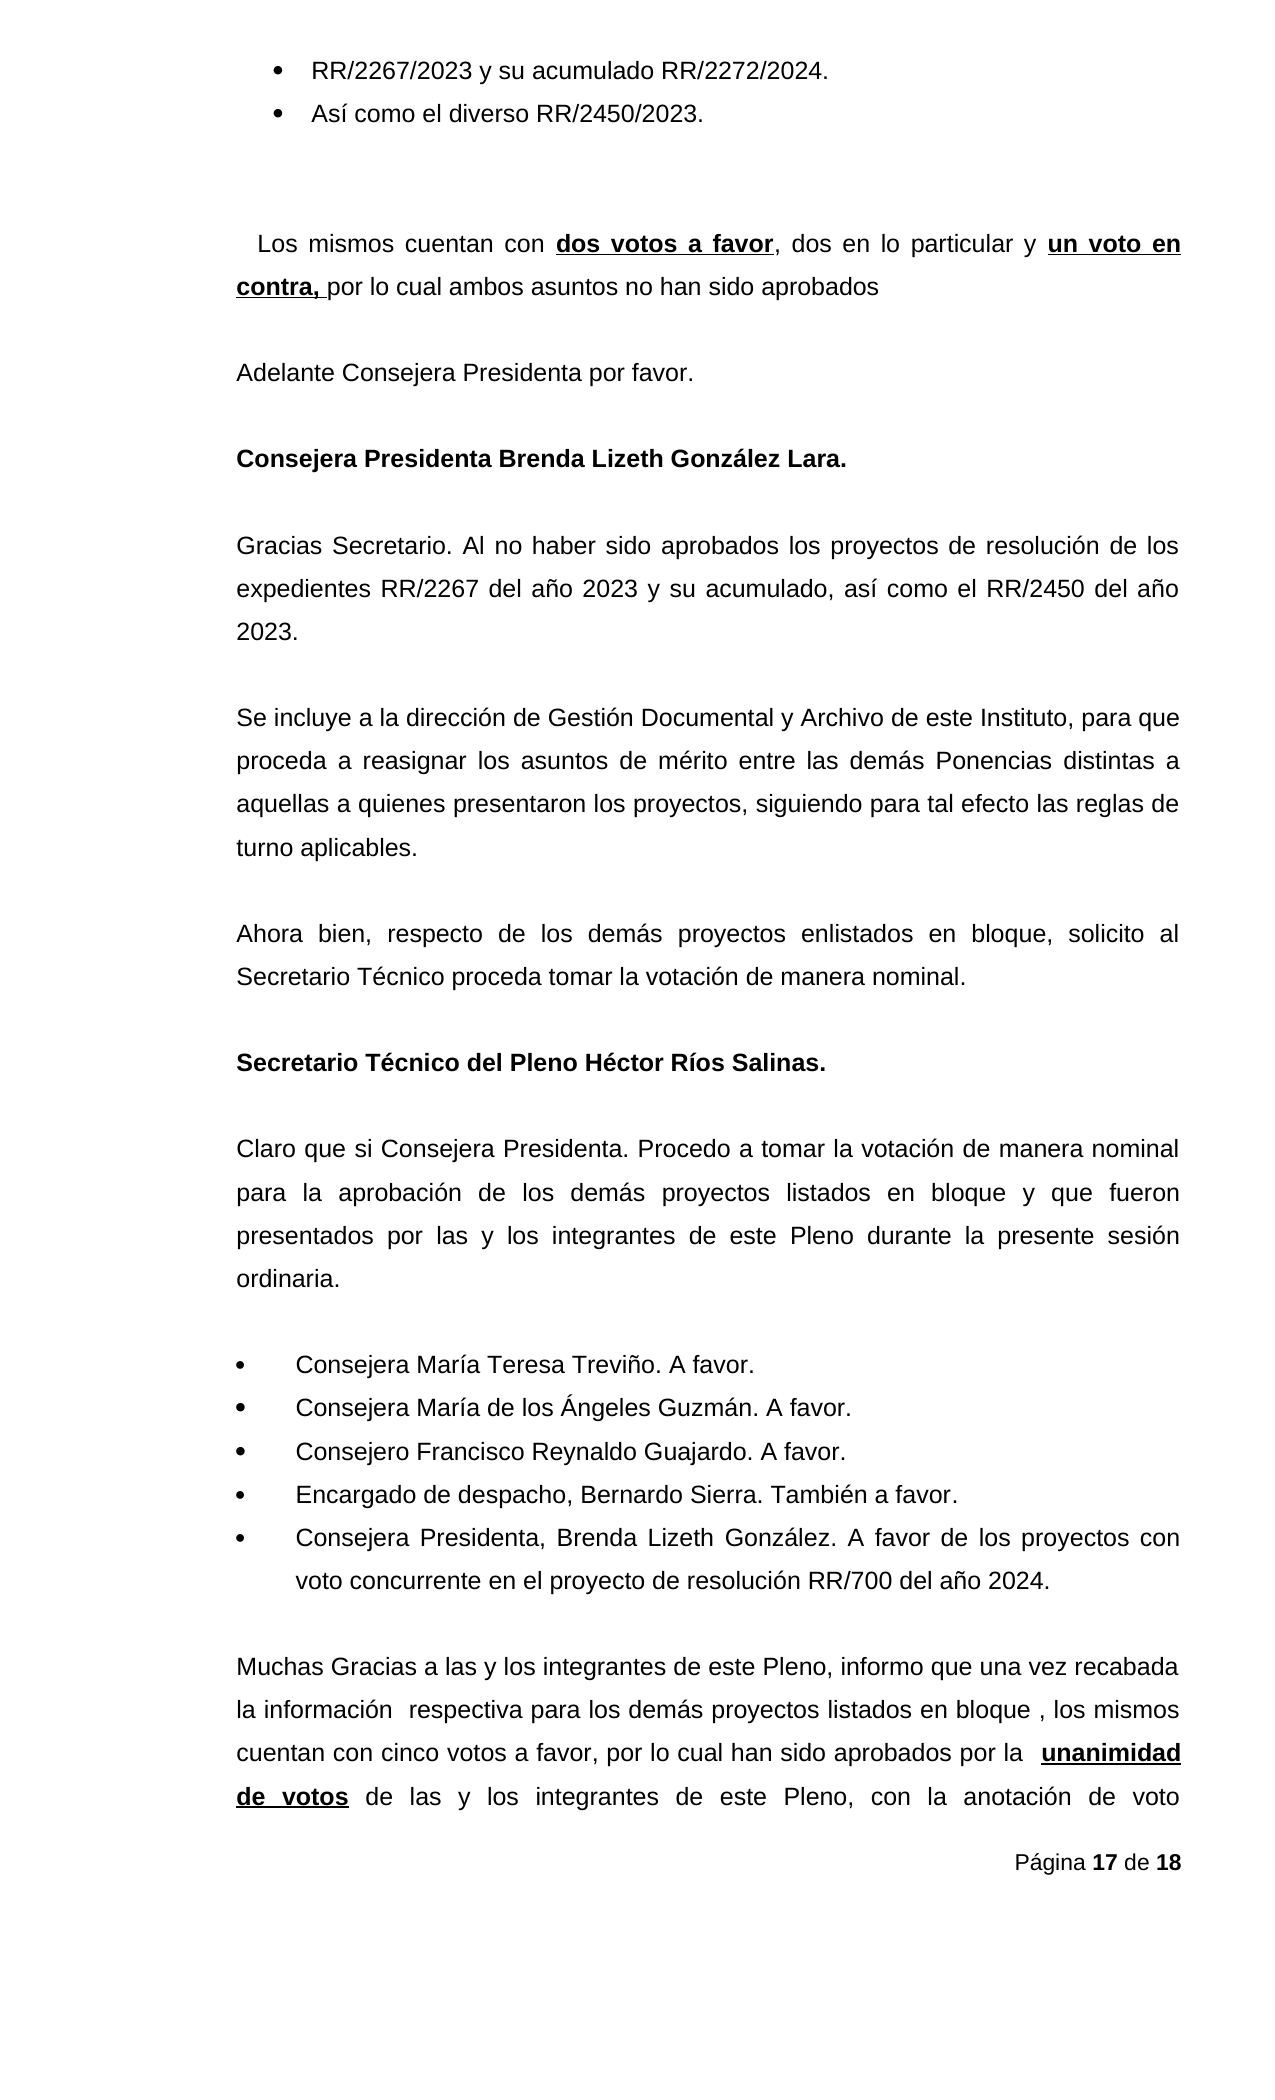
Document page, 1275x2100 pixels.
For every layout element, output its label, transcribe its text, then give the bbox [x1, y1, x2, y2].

text Gracias Secretario. Al no haber sido aprobados los proyectos de resolución de los expedientes RR/2267 del año 2023 y su acumulado, así como el RR/2450 del año 2023. [236, 531, 1181, 646]
text Los mismos cuentan con dos votos a favor, dos en lo particular y un voto en contra, por lo cual ambos asuntos no han sido aprobados [236, 229, 1181, 301]
text Se incluye a la dirección de Gestión Documental y Archivo de este Instituto, para que proceda a reasignar los asuntos de mérito entre las demás Ponencias distintas a aquellas a quienes presentaron los proyectos, siguiendo para tal efecto las reglas de turno aplicables. [236, 703, 1181, 861]
list RR/2267/2023 y su acumulado RR/2272/2024. [274, 56, 1181, 85]
list Así como el diverso RR/2450/2023. [274, 99, 1181, 128]
text Adelante Consejera Presidenta por favor. [236, 358, 1181, 387]
list Encargado de despacho, Bernardo Sierra. También a favor. [236, 1480, 1181, 1508]
text Consejera Presidenta Brenda Lizeth González Lara. [236, 444, 1181, 473]
text Ahora bien, respecto de los demás proyectos enlistados en bloque, solicito al Secretario Técnico proceda tomar la votación de manera nominal. [236, 919, 1181, 991]
list Consejero Francisco Reynaldo Guajardo. A favor. [236, 1436, 1181, 1465]
text Secretario Técnico del Pleno Héctor Ríos Salinas. [236, 1048, 1181, 1077]
list Consejera María de los Ángeles Guzmán. A favor. [236, 1393, 1181, 1422]
text Muchas Gracias a las y los integrantes de este Pleno, informo que una vez recabada la información respectiva para los demás proyectos listados en bloque , los mismos cuentan con cinco votos a favor, por lo cual han sido aprobados por la unanimidad de votos de las y los integrantes de este Pleno, con la anotación de voto [236, 1652, 1181, 1810]
list Consejera María Teresa Treviño. A favor. [236, 1350, 1181, 1379]
text Claro que si Consejera Presidenta. Procedo a tomar la votación de manera nominal para la aprobación de los demás proyectos listados en bloque y que fueron presentados por las y los integrantes de este Pleno durante la presente sesión ordinaria. [236, 1134, 1181, 1293]
list Consejera Presidenta, Brenda Lizeth González. A favor de los proyectos con voto concurrente en el proyecto de resolución RR/700 del año 2024. [236, 1523, 1181, 1595]
